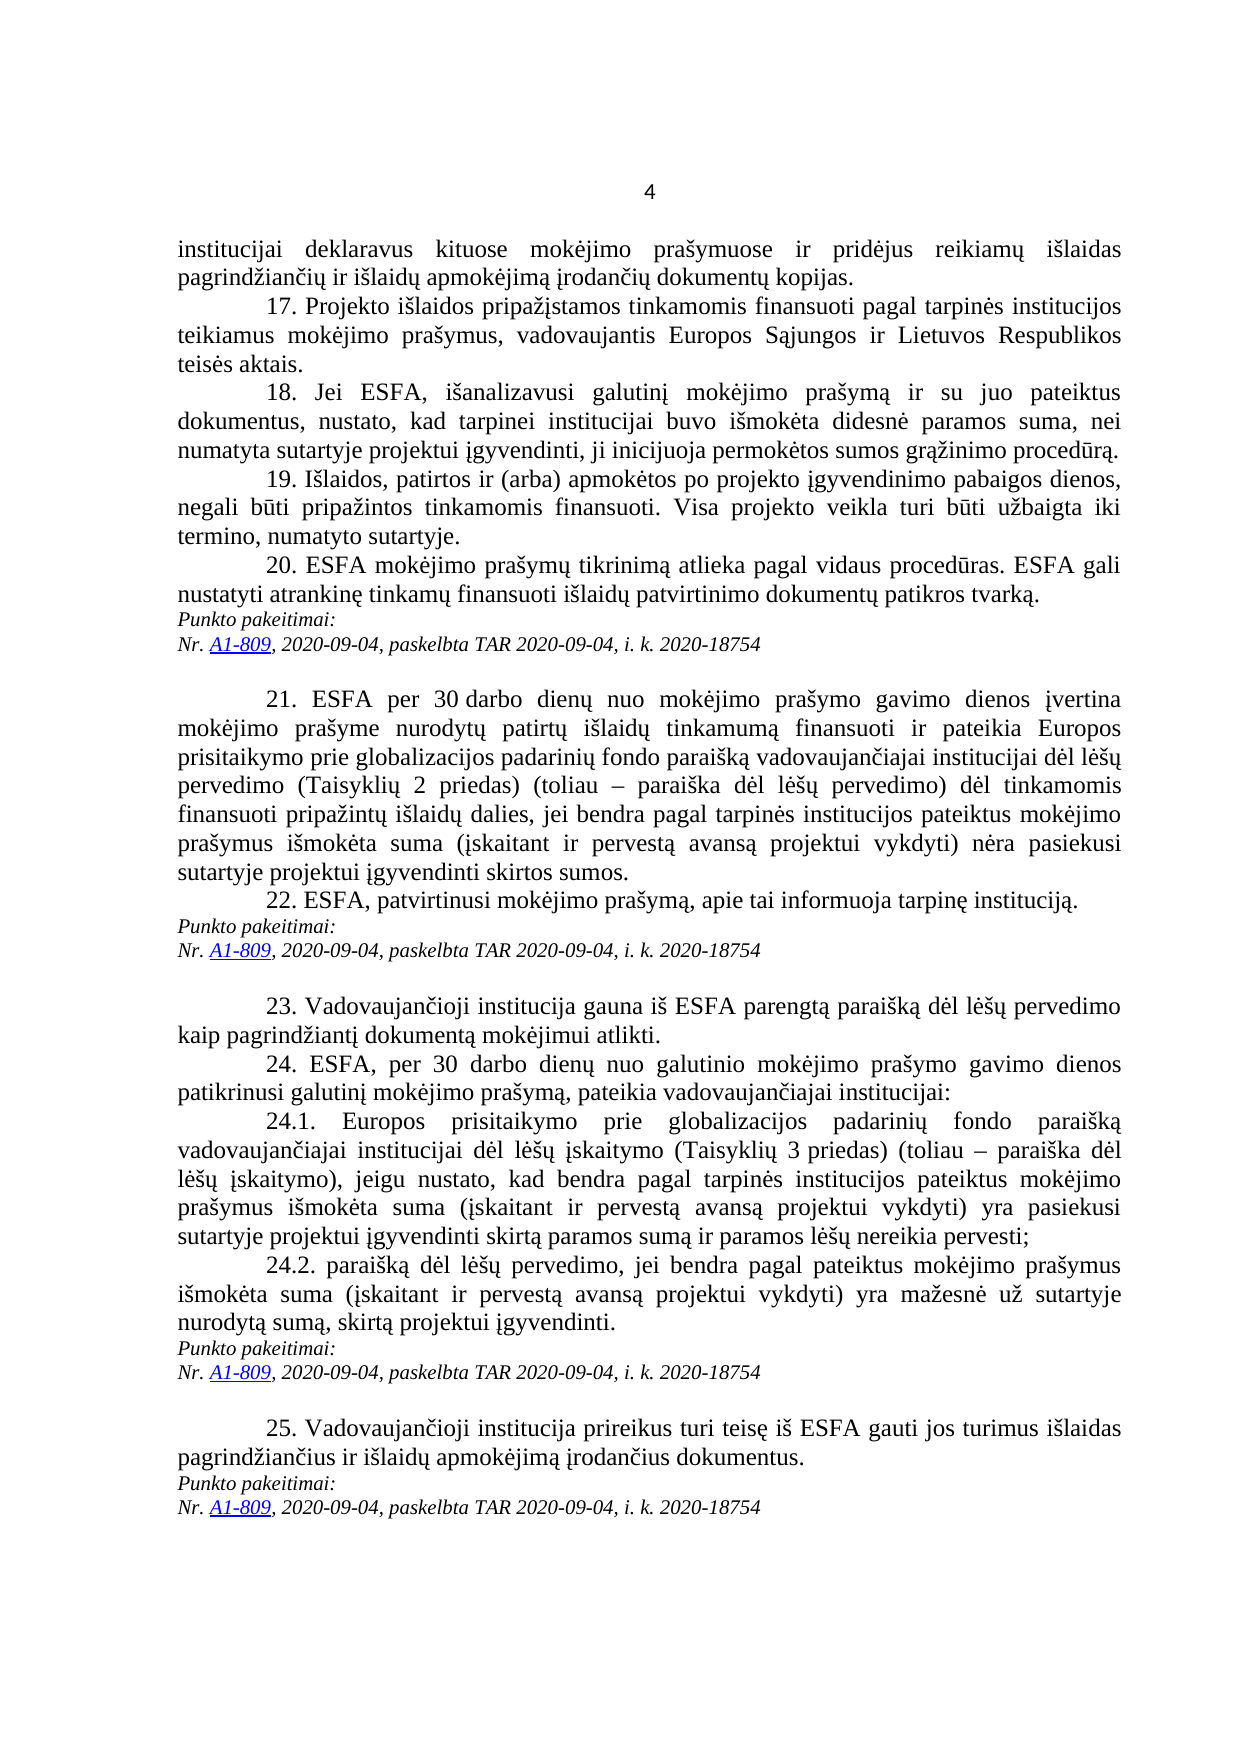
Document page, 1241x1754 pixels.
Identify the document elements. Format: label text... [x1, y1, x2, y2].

text 19. Išlaidos, patirtos ir (arba) apmokėtos po projekto įgyvendinimo pabaigos dienos, negali būti pripažintos tinkamomis finansuoti. Visa projekto veikla turi būti užbaigta iki termino, numatyto sutartyje. [177, 464, 1122, 550]
text 25. Vadovaujančioji institucija prireikus turi teisę iš ESFA gauti jos turimus išlaidas pagrindžiančius ir išlaidų apmokėjimą įrodančius dokumentus. [177, 1413, 1122, 1471]
text 24. ESFA, per 30 darbo dienų nuo galutinio mokėjimo prašymo gavimo dienos patikrinusi galutinį mokėjimo prašymą, pateikia vadovaujančiajai institucijai: [177, 1049, 1122, 1106]
text Punkto pakeitimai: [177, 914, 1122, 938]
text Punkto pakeitimai: [177, 1336, 1122, 1360]
text Punkto pakeitimai: [177, 1471, 1122, 1494]
text 24.2. paraišką dėl lėšų pervedimo, jei bendra pagal pateiktus mokėjimo prašymus išmokėta suma (įskaitant ir pervestą avansą projektui vykdyti) yra mažesnė už sutartyje nurodytą sumą, skirtą projektui įgyvendinti. [177, 1250, 1122, 1336]
text Nr. A1-809, 2020-09-04, paskelbta TAR 2020-09-04, i. k. 2020-18754 [177, 1360, 1122, 1384]
text 21. ESFA per 30 darbo dienų nuo mokėjimo prašymo gavimo dienos įvertina mokėjimo prašyme nurodytų patirtų išlaidų tinkamumą finansuoti ir pateikia Europos prisitaikymo prie globalizacijos padarinių fondo paraišką vadovaujančiajai institucijai dėl lėšų pervedimo (Taisyklių 2 priedas) (toliau – paraiška dėl lėšų pervedimo) dėl tinkamomis finansuoti pripažintų išlaidų dalies, jei bendra pagal tarpinės institucijos pateiktus mokėjimo prašymus išmokėta suma (įskaitant ir pervestą avansą projektui vykdyti) nėra pasiekusi sutartyje projektui įgyvendinti skirtos sumos. [177, 684, 1122, 886]
text Punkto pakeitimai: [177, 607, 1122, 631]
text 22. ESFA, patvirtinusi mokėjimo prašymą, apie tai informuoja tarpinę instituciją. [177, 886, 1122, 914]
text 24.1. Europos prisitaikymo prie globalizacijos padarinių fondo paraišką vadovaujančiajai institucijai dėl lėšų įskaitymo (Taisyklių 3 priedas) (toliau – paraiška dėl lėšų įskaitymo), jeigu nustato, kad bendra pagal tarpinės institucijos pateiktus mokėjimo prašymus išmokėta suma (įskaitant ir pervestą avansą projektui vykdyti) yra pasiekusi sutartyje projektui įgyvendinti skirtą paramos sumą ir paramos lėšų nereikia pervesti; [177, 1106, 1122, 1250]
text Nr. A1-809, 2020-09-04, paskelbta TAR 2020-09-04, i. k. 2020-18754 [177, 1494, 1122, 1519]
text Nr. A1-809, 2020-09-04, paskelbta TAR 2020-09-04, i. k. 2020-18754 [177, 631, 1122, 656]
text 20. ESFA mokėjimo prašymų tikrinimą atlieka pagal vidaus procedūras. ESFA gali nustatyti atrankinę tinkamų finansuoti išlaidų patvirtinimo dokumentų patikros tvarką. [177, 550, 1122, 607]
text 17. Projekto išlaidos pripažįstamos tinkamomis finansuoti pagal tarpinės institucijos teikiamus mokėjimo prašymus, vadovaujantis Europos Sąjungos ir Lietuvos Respublikos teisės aktais. [177, 291, 1122, 377]
text Nr. A1-809, 2020-09-04, paskelbta TAR 2020-09-04, i. k. 2020-18754 [177, 938, 1122, 962]
text institucijai deklaravus kituose mokėjimo prašymuose ir pridėjus reikiamų išlaidas pagrindžiančių ir išlaidų apmokėjimą įrodančių dokumentų kopijas. [177, 234, 1122, 291]
text 23. Vadovaujančioji institucija gauna iš ESFA parengtą paraišką dėl lėšų pervedimo kaip pagrindžiantį dokumentą mokėjimui atlikti. [177, 991, 1122, 1049]
text 18. Jei ESFA, išanalizavusi galutinį mokėjimo prašymą ir su juo pateiktus dokumentus, nustato, kad tarpinei institucijai buvo išmokėta didesnė paramos suma, nei numatyta sutartyje projektui įgyvendinti, ji inicijuoja permokėtos sumos grąžinimo procedūrą. [177, 377, 1122, 464]
